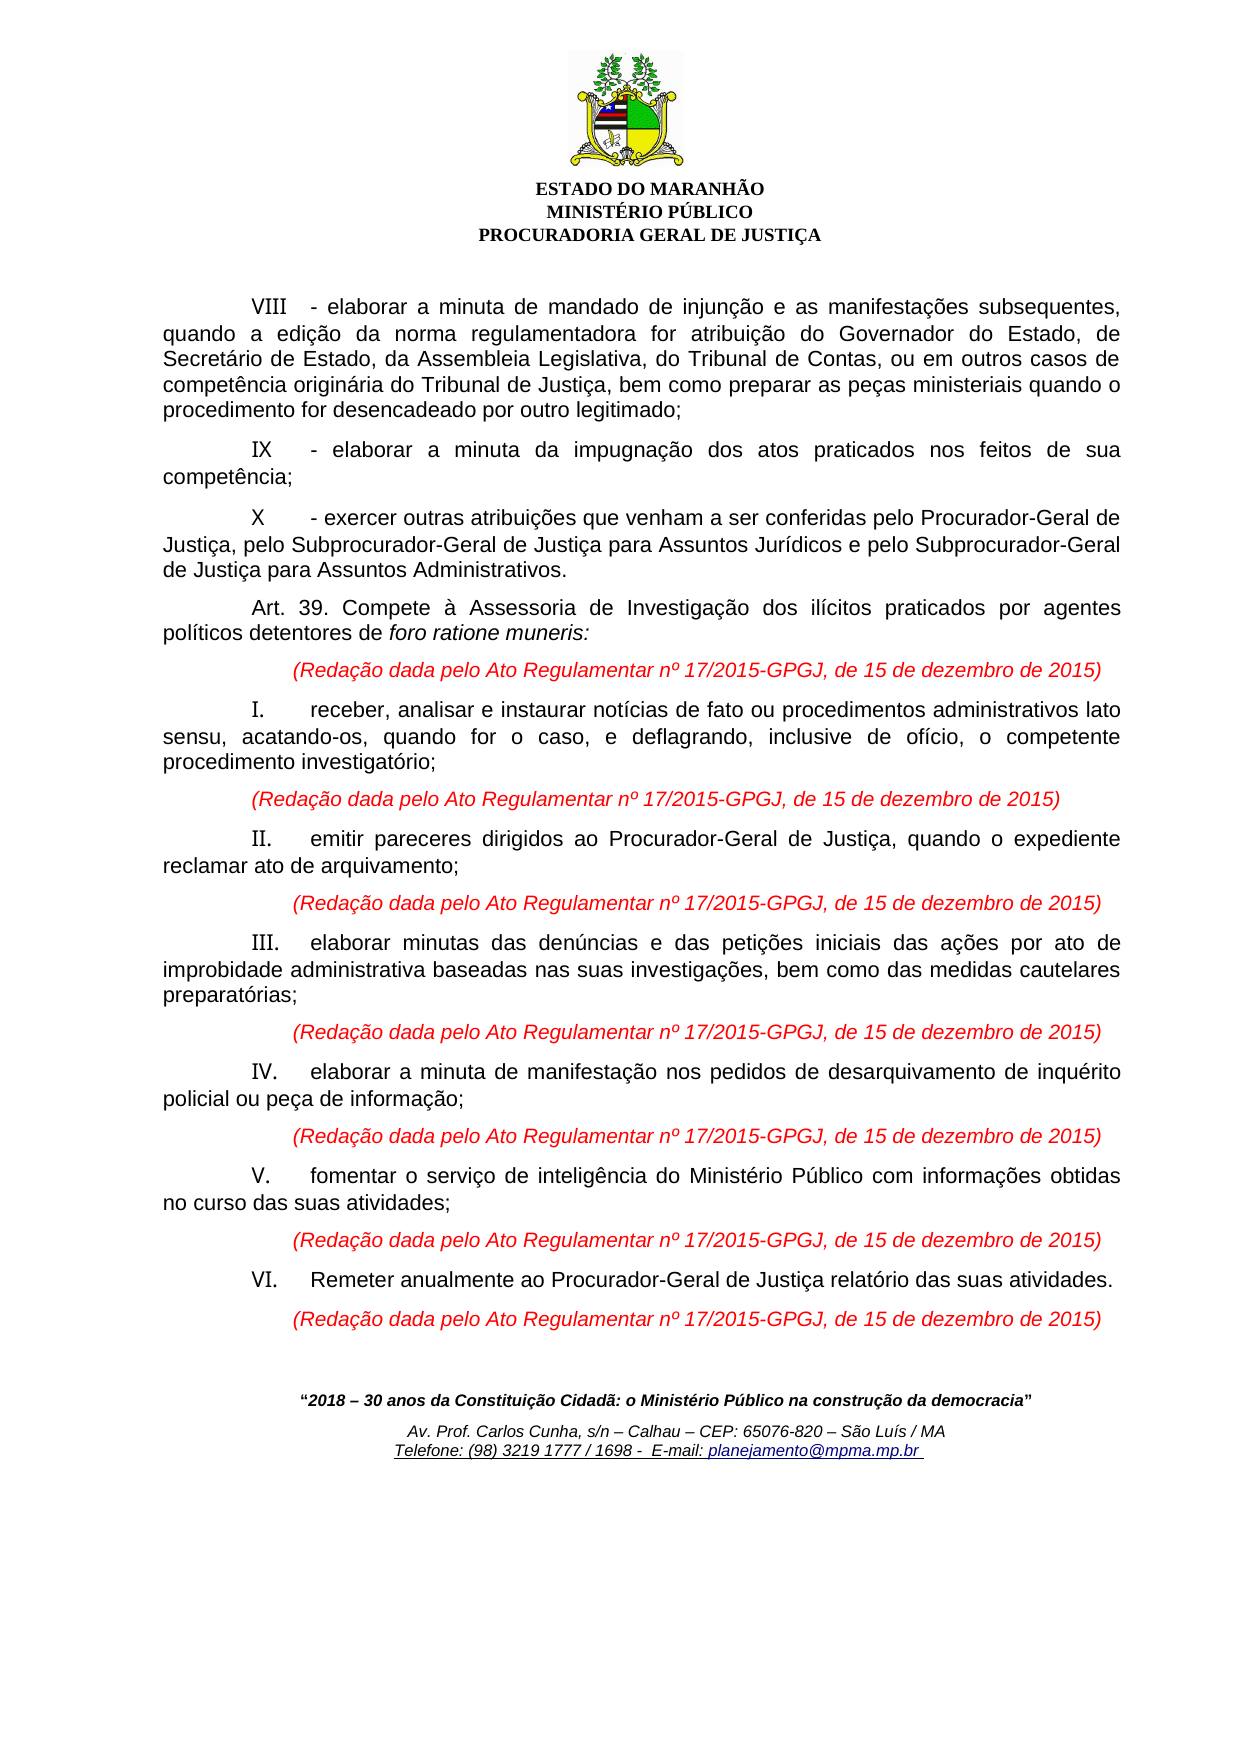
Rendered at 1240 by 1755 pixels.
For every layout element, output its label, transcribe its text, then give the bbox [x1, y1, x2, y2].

list fomentar o serviço de inteligência do Ministério Público com informações obtidas no curso das suas atividades; [163, 1160, 1122, 1215]
list receber, analisar e instaurar notícias de fato ou procedimentos administrativos lato sensu, acatando-os, quando for o caso, e deflagrando, inclusive de ofício, o competente procedimento investigatório; [163, 694, 1122, 774]
text (Redação dada pelo Ato Regulamentar nº 17/2015-GPGJ, de 15 de dezembro de 2015) [163, 1228, 1146, 1252]
list elaborar minutas das denúncias e das petições iniciais das ações por ato de improbidade administrativa baseadas nas suas investigações, bem como das medidas cautelares preparatórias; [163, 927, 1122, 1007]
list - elaborar a minuta de mandado de injunção e as manifestações subsequentes, quando a edição da norma regulamentadora for atribuição do Governador do Estado, de Secretário de Estado, da Assembleia Legislativa, do Tribunal de Contas, ou em outros casos de competência originária do Tribunal de Justiça, bem como preparar as peças ministeriais quando o procedimento for desencadeado por outro legitimado; [163, 291, 1122, 422]
text (Redação dada pelo Ato Regulamentar nº 17/2015-GPGJ, de 15 de dezembro de 2015) [163, 658, 1146, 682]
text (Redação dada pelo Ato Regulamentar nº 17/2015-GPGJ, de 15 de dezembro de 2015) [163, 891, 1146, 915]
text Art. 39. Compete à Assessoria de Investigação dos ilícitos praticados por agentes políticos detentores de foro ratione muneris: [163, 595, 1122, 645]
text (Redação dada pelo Ato Regulamentar nº 17/2015-GPGJ, de 15 de dezembro de 2015) [163, 1020, 1146, 1044]
list - elaborar a minuta da impugnação dos atos praticados nos feitos de sua competência; [163, 434, 1122, 489]
list - exercer outras atribuições que venham a ser conferidas pelo Procurador-Geral de Justiça, pelo Subprocurador-Geral de Justiça para Assuntos Jurídicos e pelo Subprocurador-Geral de Justiça para Assuntos Administrativos. [163, 502, 1122, 582]
list elaborar a minuta de manifestação nos pedidos de desarquivamento de inquérito policial ou peça de informação; [163, 1056, 1122, 1111]
text (Redação dada pelo Ato Regulamentar nº 17/2015-GPGJ, de 15 de dezembro de 2015) [163, 787, 1121, 811]
text (Redação dada pelo Ato Regulamentar nº 17/2015-GPGJ, de 15 de dezembro de 2015) [163, 1124, 1146, 1148]
text (Redação dada pelo Ato Regulamentar nº 17/2015-GPGJ, de 15 de dezembro de 2015) [163, 1307, 1146, 1331]
list Remeter anualmente ao Procurador-Geral de Justiça relatório das suas atividades. [163, 1264, 1122, 1294]
list emitir pareceres dirigidos ao Procurador-Geral de Justiça, quando o expediente reclamar ato de arquivamento; [163, 823, 1122, 878]
